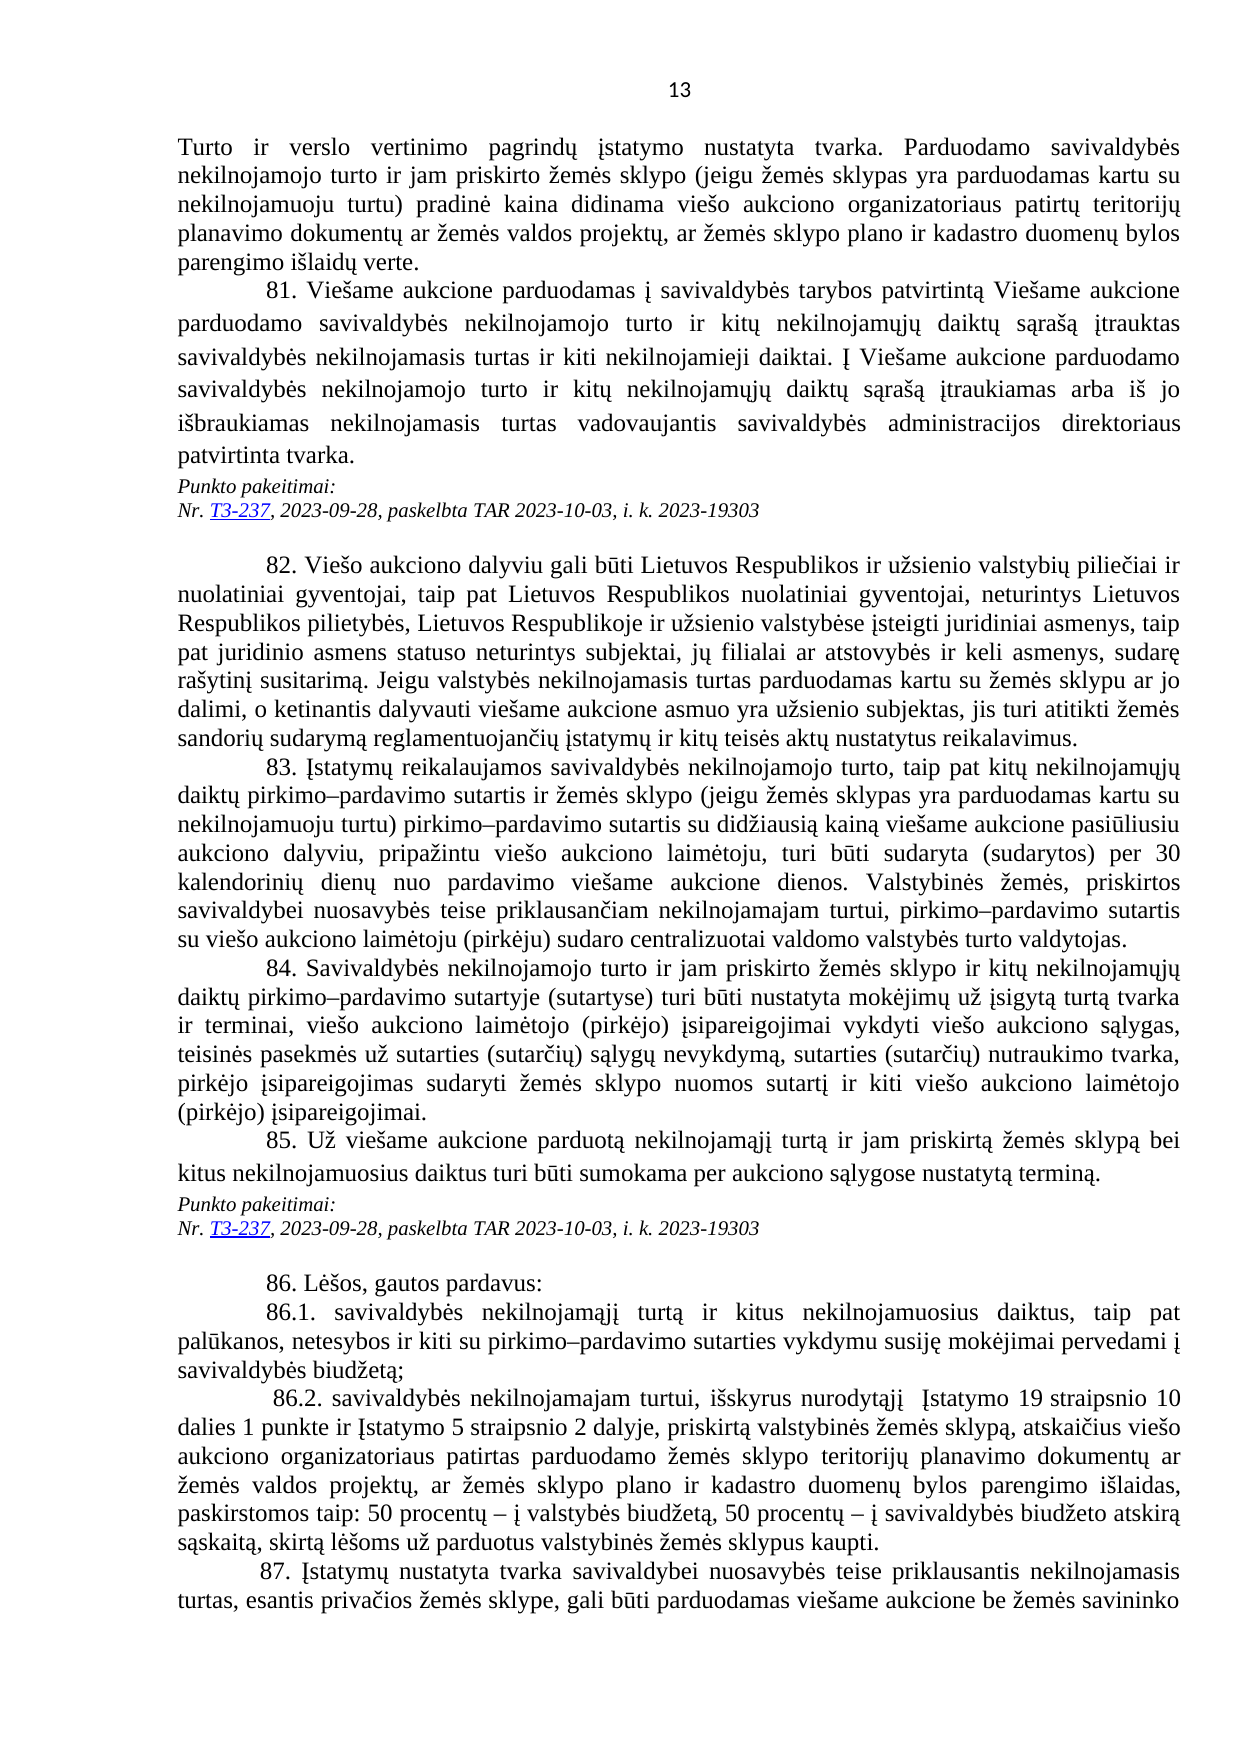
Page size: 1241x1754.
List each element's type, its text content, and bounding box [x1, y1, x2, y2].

text 84. Savivaldybės nekilnojamojo turto ir jam priskirto žemės sklypo ir kitų nekilnojamųjų daiktų pirkimo–pardavimo sutartyje (sutartyse) turi būti nustatyta mokėjimų už įsigytą turtą tvarka ir terminai, viešo aukciono laimėtojo (pirkėjo) įsipareigojimai vykdyti viešo aukciono sąlygas, teisinės pasekmės už sutarties (sutarčių) sąlygų nevykdymą, sutarties (sutarčių) nutraukimo tvarka, pirkėjo įsipareigojimas sudaryti žemės sklypo nuomos sutartį ir kiti viešo aukciono laimėtojo (pirkėjo) įsipareigojimai. [177, 953, 1181, 1126]
text 86. Lėšos, gautos pardavus: [177, 1268, 1181, 1297]
text 83. Įstatymų reikalaujamos savivaldybės nekilnojamojo turto, taip pat kitų nekilnojamųjų daiktų pirkimo–pardavimo sutartis ir žemės sklypo (jeigu žemės sklypas yra parduodamas kartu su nekilnojamuoju turtu) pirkimo–pardavimo sutartis su didžiausią kainą viešame aukcione pasiūliusiu aukciono dalyviu, pripažintu viešo aukciono laimėtoju, turi būti sudaryta (sudarytos) per 30 kalendorinių dienų nuo pardavimo viešame aukcione dienos. Valstybinės žemės, priskirtos savivaldybei nuosavybės teise priklausančiam nekilnojamajam turtui, pirkimo–pardavimo sutartis su viešo aukciono laimėtoju (pirkėju) sudaro centralizuotai valdomo valstybės turto valdytojas. [177, 752, 1181, 953]
text 81. Viešame aukcione parduodamas į savivaldybės tarybos patvirtintą Viešame aukcione parduodamo savivaldybės nekilnojamojo turto ir kitų nekilnojamųjų daiktų sąrašą įtrauktas savivaldybės nekilnojamasis turtas ir kiti nekilnojamieji daiktai. Į Viešame aukcione parduodamo savivaldybės nekilnojamojo turto ir kitų nekilnojamųjų daiktų sąrašą įtraukiamas arba iš jo išbraukiamas nekilnojamasis turtas vadovaujantis savivaldybės administracijos direktoriaus patvirtinta tvarka. [177, 276, 1181, 469]
text 86.2. savivaldybės nekilnojamajam turtui, išskyrus nurodytąjį Įstatymo 19 straipsnio 10 dalies 1 punkte ir Įstatymo 5 straipsnio 2 dalyje, priskirtą valstybinės žemės sklypą, atskaičius viešo aukciono organizatoriaus patirtas parduodamo žemės sklypo teritorijų planavimo dokumentų ar žemės valdos projektų, ar žemės sklypo plano ir kadastro duomenų bylos parengimo išlaidas, paskirstomos taip: 50 procentų – į valstybės biudžetą, 50 procentų – į savivaldybės biudžeto atskirą sąskaitą, skirtą lėšoms už parduotus valstybinės žemės sklypus kaupti. [177, 1383, 1181, 1556]
text 82. Viešo aukciono dalyviu gali būti Lietuvos Respublikos ir užsienio valstybių piliečiai ir nuolatiniai gyventojai, taip pat Lietuvos Respublikos nuolatiniai gyventojai, neturintys Lietuvos Respublikos pilietybės, Lietuvos Respublikoje ir užsienio valstybėse įsteigti juridiniai asmenys, taip pat juridinio asmens statuso neturintys subjektai, jų filialai ar atstovybės ir keli asmenys, sudarę rašytinį susitarimą. Jeigu valstybės nekilnojamasis turtas parduodamas kartu su žemės sklypu ar jo dalimi, o ketinantis dalyvauti viešame aukcione asmuo yra užsienio subjektas, jis turi atitikti žemės sandorių sudarymą reglamentuojančių įstatymų ir kitų teisės aktų nustatytus reikalavimus. [177, 551, 1181, 752]
text Punkto pakeitimai: [177, 474, 1181, 498]
text Punkto pakeitimai: [177, 1192, 1181, 1216]
text 87. Įstatymų nustatyta tvarka savivaldybei nuosavybės teise priklausantis nekilnojamasis turtas, esantis privačios žemės sklype, gali būti parduodamas viešame aukcione be žemės savininko [177, 1556, 1181, 1613]
text 86.1. savivaldybės nekilnojamąjį turtą ir kitus nekilnojamuosius daiktus, taip pat palūkanos, netesybos ir kiti su pirkimo–pardavimo sutarties vykdymu susiję mokėjimai pervedami į savivaldybės biudžetą; [177, 1297, 1181, 1383]
text 85. Už viešame aukcione parduotą nekilnojamąjį turtą ir jam priskirtą žemės sklypą bei kitus nekilnojamuosius daiktus turi būti sumokama per aukciono sąlygose nustatytą terminą. [177, 1126, 1181, 1187]
text Turto ir verslo vertinimo pagrindų įstatymo nustatyta tvarka. Parduodamo savivaldybės nekilnojamojo turto ir jam priskirto žemės sklypo (jeigu žemės sklypas yra parduodamas kartu su nekilnojamuoju turtu) pradinė kaina didinama viešo aukciono organizatoriaus patirtų teritorijų planavimo dokumentų ar žemės valdos projektų, ar žemės sklypo plano ir kadastro duomenų bylos parengimo išlaidų verte. [177, 132, 1181, 276]
text Nr. T3-237, 2023-09-28, paskelbta TAR 2023-10-03, i. k. 2023-19303 [177, 1216, 1181, 1240]
text Nr. T3-237, 2023-09-28, paskelbta TAR 2023-10-03, i. k. 2023-19303 [177, 498, 1181, 522]
